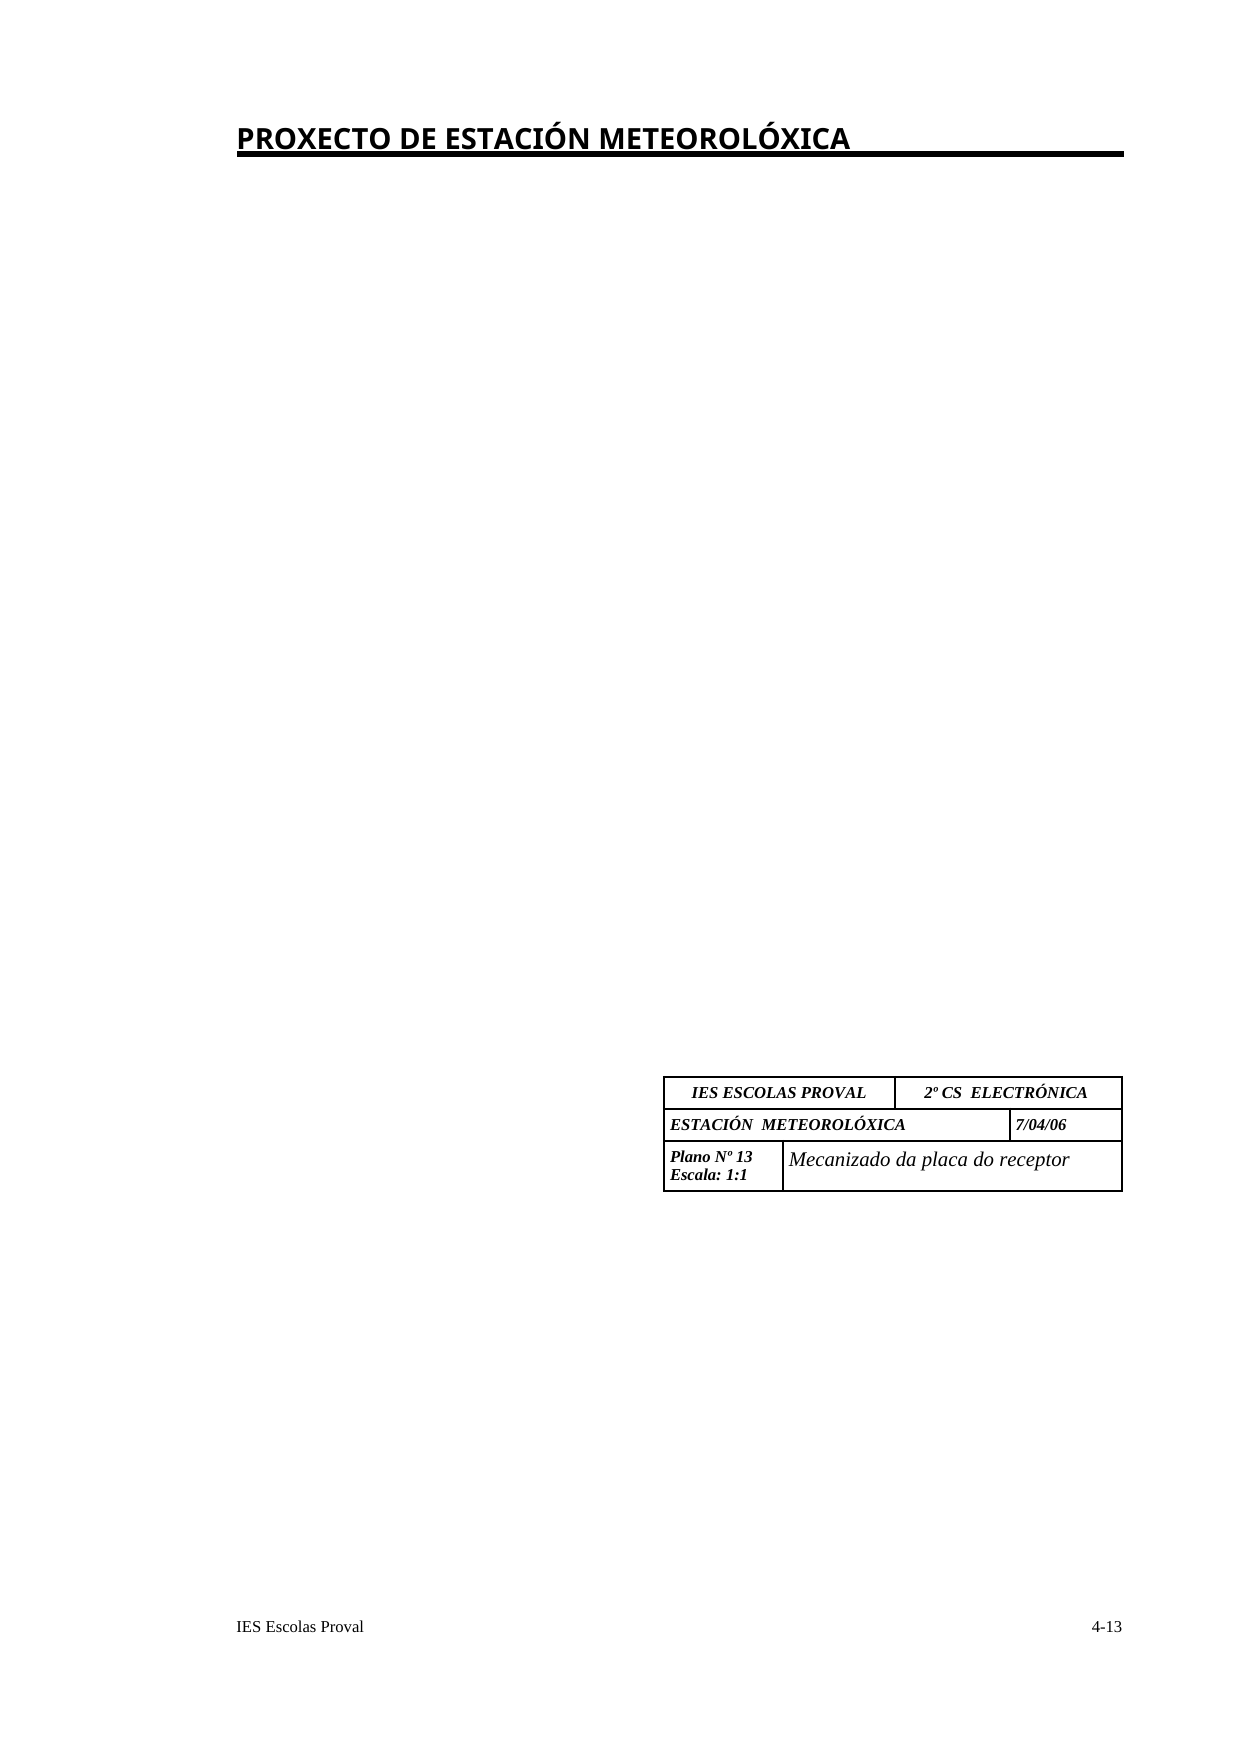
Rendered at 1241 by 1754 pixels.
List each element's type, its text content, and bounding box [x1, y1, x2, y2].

table_header 2º CS ELECTRÓNICA [896, 1078, 1121, 1108]
table_header IES ESCOLAS PROVAL [665, 1078, 894, 1108]
table_cell ESTACIÓN METEOROLÓXICA [665, 1110, 1009, 1140]
table_cell Mecanizado da placa do receptor [784, 1142, 1121, 1190]
table_cell 7/04/06 [1011, 1110, 1121, 1140]
table_cell Plano Nº 13 Escala: 1:1 [665, 1142, 782, 1190]
